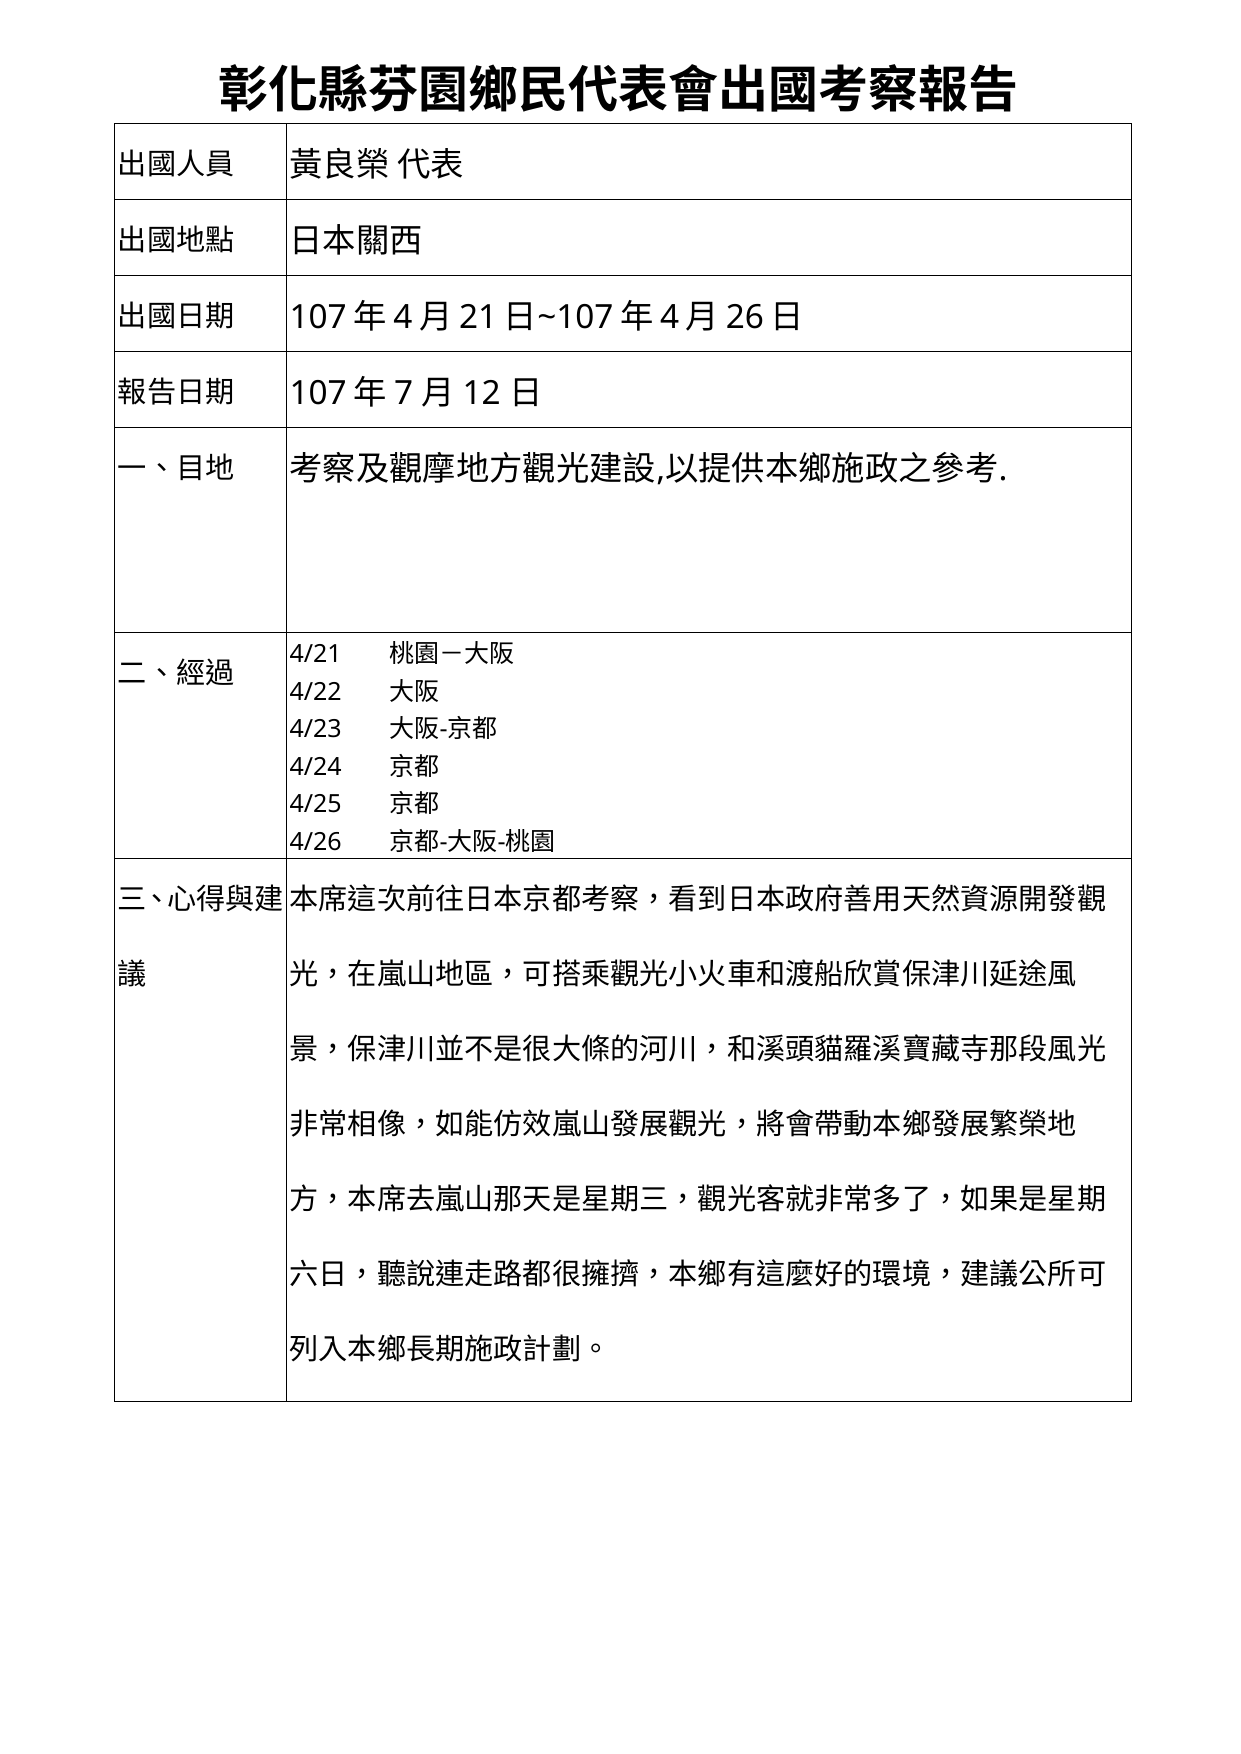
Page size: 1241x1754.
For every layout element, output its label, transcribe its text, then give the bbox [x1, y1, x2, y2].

table_header 黃良榮 代表 [287, 124, 1131, 199]
table_cell 報告日期 [115, 352, 286, 427]
table_cell 本席這次前往日本京都考察，看到日本政府善用天然資源開發觀光，在嵐山地區，可搭乘觀光小火車和渡船欣賞保津川延途風景，保津川並不是很大條的河川，和溪頭貓羅溪寶藏寺那段風光非常相像，如能仿效嵐山發展觀光，將會帶動本鄉發展繁榮地方，本席去嵐山那天是星期三，觀光客就非常多了，如果是星期六日，聽說連走路都很擁擠，本鄉有這麼好的環境，建議公所可列入本鄉長期施政計劃。 [287, 859, 1131, 1401]
table_cell 三、心得與建議 [115, 859, 286, 1401]
table_cell 107年 7 月 12 日 [287, 352, 1131, 427]
table_header 出國人員 [115, 124, 286, 199]
table_cell 一、目地 [115, 428, 286, 632]
table_cell 考察及觀摩地方觀光建設,以提供本鄉施政之參考. [287, 428, 1131, 632]
table_cell 日本關西 [287, 200, 1131, 275]
table_cell 出國地點 [115, 200, 286, 275]
table_cell 出國日期 [115, 276, 286, 351]
text 彰化縣芬園鄉民代表會出國考察報告 [118, 48, 1122, 123]
table_cell 4/21 桃園－大阪 4/22 大阪 4/23 大阪-京都 4/24 京都 4/25 京都 4/26 京都-大阪-桃園 [287, 633, 1131, 858]
table_cell 107年4月21日~107年4月26日 [287, 276, 1131, 351]
table_cell 二、經過 [115, 633, 286, 858]
